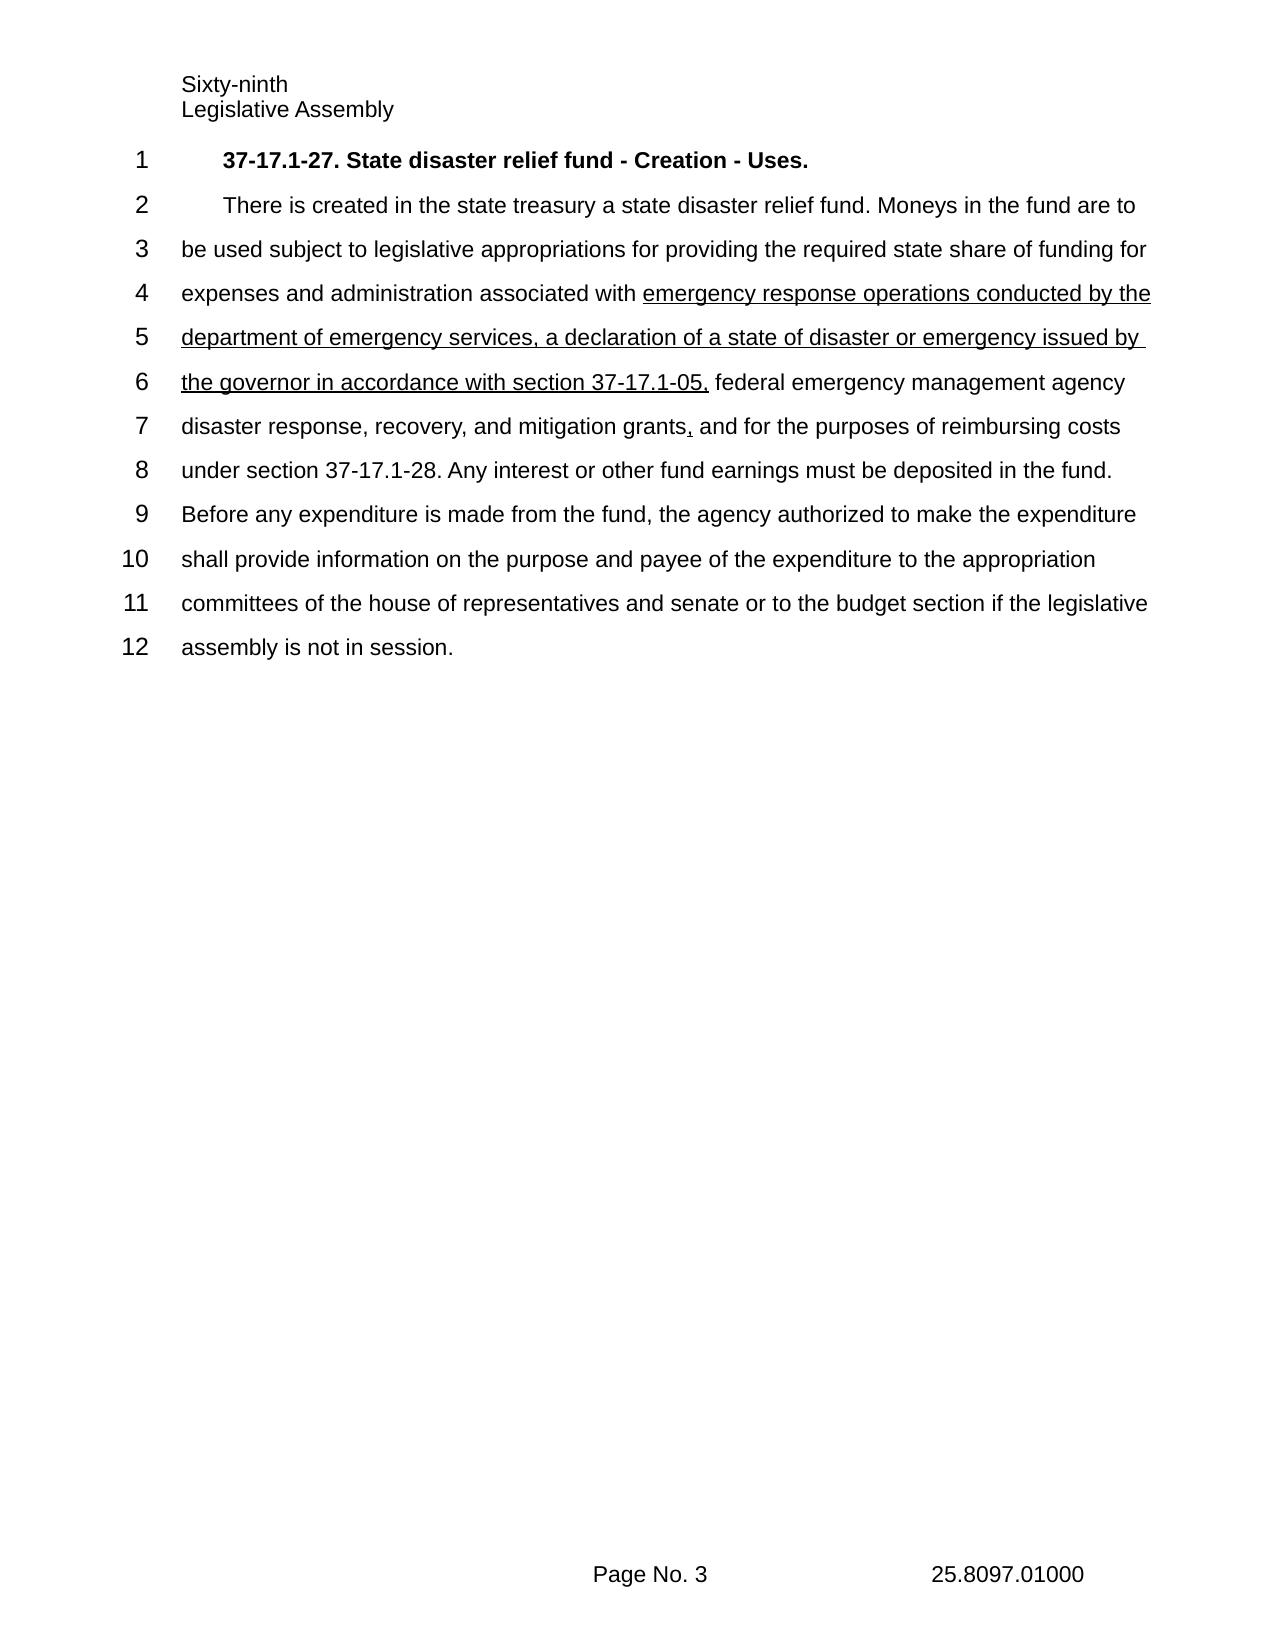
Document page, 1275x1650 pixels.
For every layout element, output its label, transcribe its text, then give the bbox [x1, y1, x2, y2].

subtitle 37‑17.1‑27. State disaster relief fund ‑ Creation ‑ Uses. [181, 133, 1154, 178]
text There is created in the state treasury a state disaster relief fund. Moneys in the fund are to be used subject to legislative appropriations for providing the required state share of funding for expenses and administration associated with emergency response operations conducted by the department of emergency services, a declaration of a state of disaster or emergency issued by the governor in accordance with section 37‑17.1‑05, federal emergency management agency disaster response, recovery, and mitigation grants, and for the purposes of reimbursing costs under section 37‑17.1‑28. Any interest or other fund earnings must be deposited in the fund. Before any expenditure is made from the fund, the agency authorized to make the expenditure shall provide information on the purpose and payee of the expenditure to the appropriation committees of the house of representatives and senate or to the budget section if the legislative assembly is not in session. [181, 178, 1154, 664]
